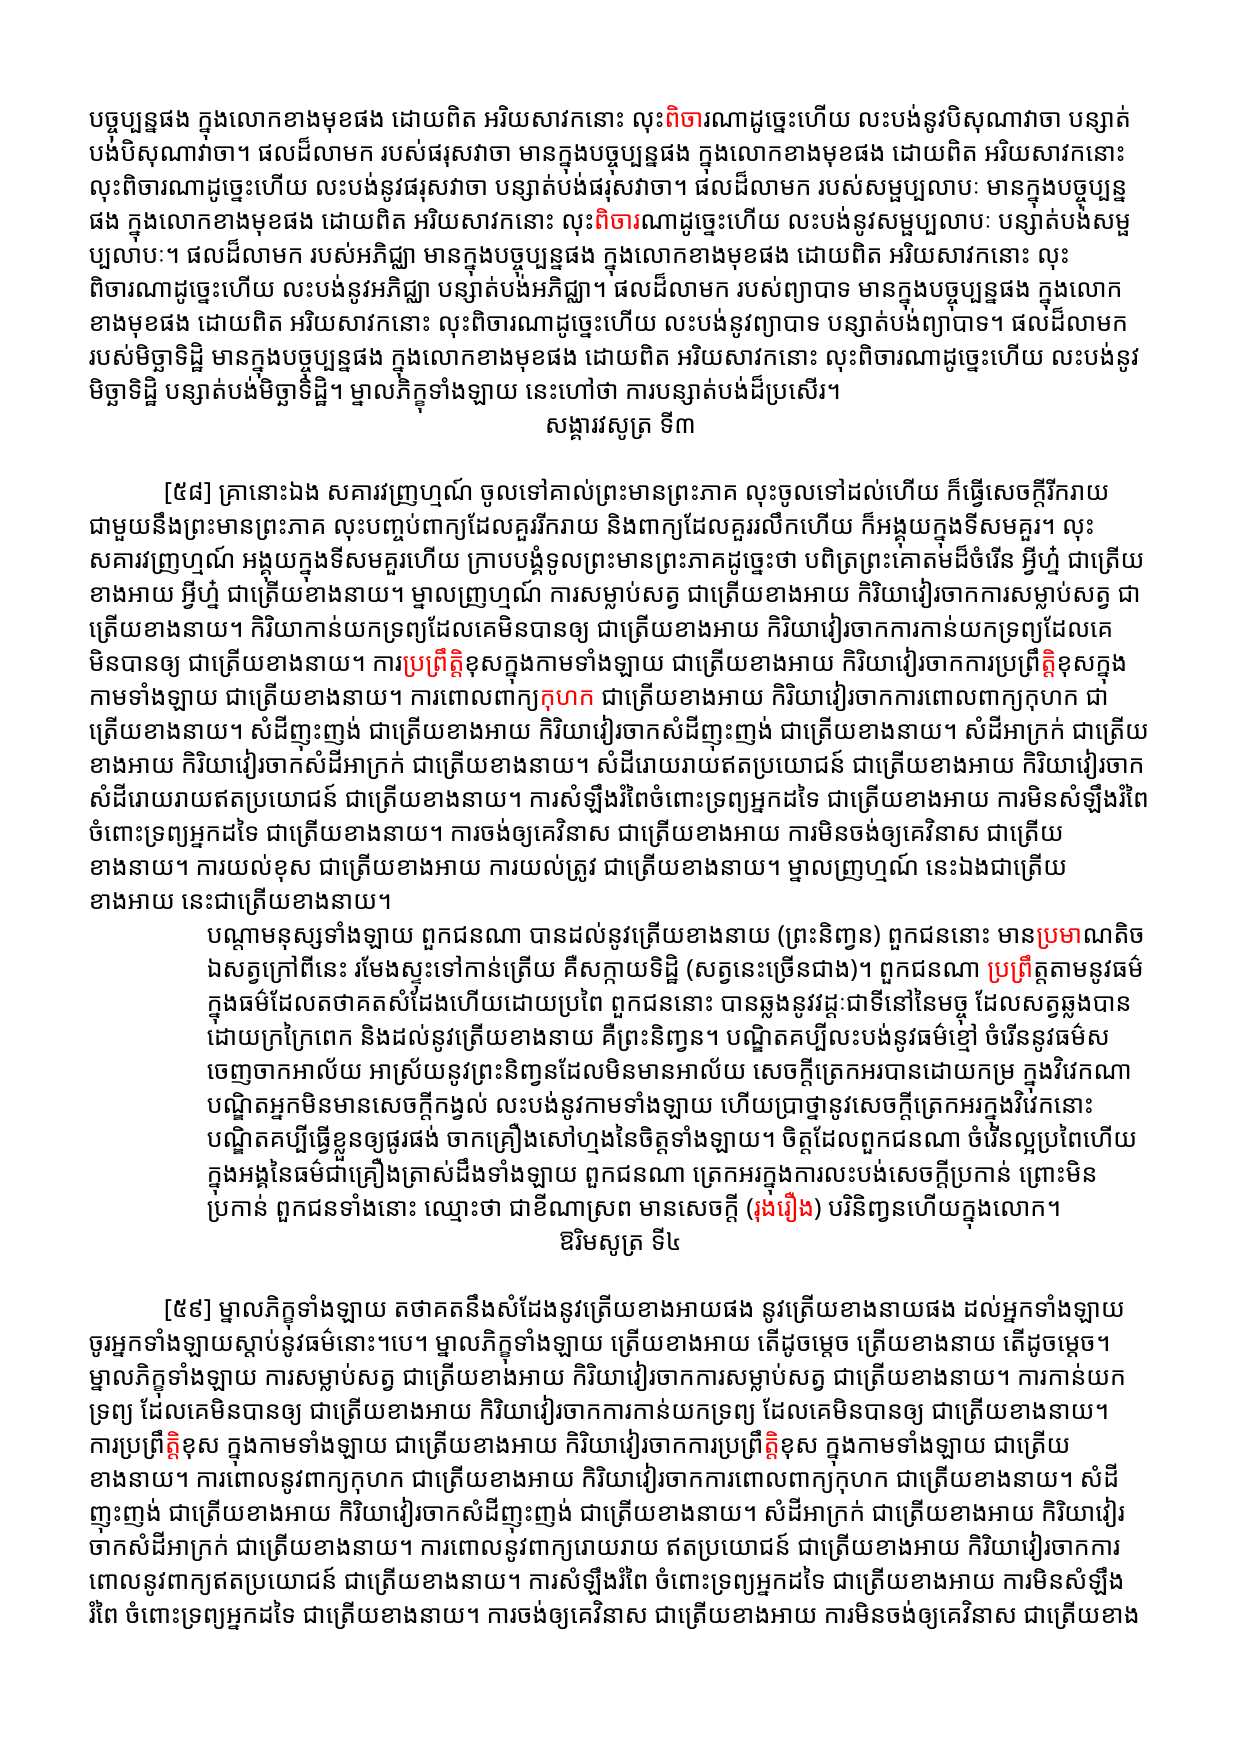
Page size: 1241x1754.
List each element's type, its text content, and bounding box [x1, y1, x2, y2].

text សង្គារវសូត្រ ទី៣ [88, 407, 1152, 441]
text បណ្តាមនុស្សទាំងឡាយ ពួកជនណា បានដល់នូវ​​ត្រើយ​ខាងនាយ (ព្រះនិញ្វន) ពួកជននោះ មានប្រមាណ​តិច ឯសត្វ​ក្រៅពីនេះ រមែងស្ទុះ​ទៅកាន់​ត្រើយ គឺ​សក្កាយទិដ្ឋិ (សត្វនេះ​ច្រើនជាង)។ ពួកជនណា ប្រព្រឹត្ត​តាមនូវធម៌ ក្នុងធម៌​ដែលតថាគត​សំដែង​ហើយ​ដោយ​ប្រពៃ ពួកជននោះ បានឆ្លង​នូវវដ្តៈជាទី​នៅនៃមច្ចុ ដែលសត្វឆ្លង​បានដោយ​ក្រក្រៃពេក និងដល់​នូវត្រើយ​ខាងនាយ គឺ​ព្រះនិញ្វន។ បណ្ឌិត​គប្បីលះ​បង់នូវ​ធម៌ខ្មៅ ចំរើន​នូវធម៌​ស ចេញចាក​អាល័យ អាស្រ័យ​នូវ​ព្រះនិញ្វន​ដែលមិន​មានអាល័យ សេចក្តី​ត្រេកអរ​បាន​ដោយកម្រ ក្នុង​វិវេកណា បណ្ឌិត​អ្នកមិនមាន​សេចក្តី​កង្វល់ លះបង់​នូវកាម​ទាំងឡាយ ហើយ​ប្រាថ្នានូវ​សេចក្តី​ត្រេកអរ​ក្នុងវិវេក​នោះ បណ្ឌិត​គប្បីធ្វើ​ខ្លួនឲ្យ​ផូរផង់ ចាកគ្រឿង​សៅហ្មង​នៃចិត្ត​ទាំងឡាយ។ ចិត្ត​ដែល​ពួកជនណា ចំរើនល្អ​ប្រពៃហើយ ក្នុងអង្គ​នៃធម៌ជា​គ្រឿងត្រាស់​ដឹងទាំង​ឡាយ ពួកជនណា ត្រេកអរ​ក្នុង​ការលះបង់​សេចក្តីប្រកាន់ ព្រោះ​មិនប្រកាន់ ពួកជន​ទាំង​នោះ ឈ្មោះថា ជា​ខីណាស្រព មានសេចក្តី (រុងរឿង) បរិនិញ្វន​ហើយ​ក្នុង​លោក។ [207, 917, 1156, 1223]
text [៥៨] គ្រានោះឯង សគារវញ្រហ្មណ៍ ចូលទៅគាល់ព្រះមានព្រះភាគ លុះចូល​ទៅដល់​ហើយ ក៏ធ្វើ​សេចក្តី​រីករាយ ជាមួយនឹង​ព្រះមានព្រះភាគ លុះ​បញ្ចប់ពាក្យ​ដែលគួរ​រីករាយ និង​ពាក្យដែល​គួរ​រលឹកហើយ ក៏​អង្គុយ​ក្នុងទីសមគួរ។ លុះ​សគារវ​ញ្រហ្មណ៍ អង្គុយក្នុង​ទីសមគួរ​ហើយ ក្រាបបង្គំ​ទូល​ព្រះមានព្រះភាគ​ដូច្នេះថា បពិត្រ​ព្រះគោតម​ដ៏ចំរើន អ្វីហ្ន៎ ជាត្រើយខាង​អាយ អ្វីហ្ន៎ ជាត្រើយ​ខាងនាយ។ ម្នាល​ញ្រហ្មណ៍ ការ​សម្លាប់​សត្វ ជាត្រើយ​ខាងអាយ កិរិយា​វៀរចាក​ការសម្លាប់សត្វ ជាត្រើយ​ខាងនាយ។ កិរិយា​កាន់យក​ទ្រព្យដែល​គេមិនបានឲ្យ ជាត្រើយ​ខាងអាយ កិរិយាវៀរចាក​ការកាន់យក​ទ្រព្យ​ដែលគេ​មិនបាន​ឲ្យ ជាត្រើយ​ខាងនាយ។ ការប្រព្រឹត្តិ​ខុស​ក្នុងកាម​ទាំងឡាយ ជាត្រើយ​ខាងអាយ កិរិយា​វៀរចាកការ​ប្រព្រឹត្តិ​ខុស​ក្នុងកាម​ទាំងឡាយ ជាត្រើយ​ខាង​នាយ។ ការពោល​ពាក្យកុហក ជាត្រើយ​ខាងអាយ កិរិយា​វៀរចាក​ការពោល​ពាក្យកុហក ជាត្រើយ​ខាងនាយ។ សំដីញុះញង់ ជាត្រើយ​ខាងអាយ កិរិយា​វៀរចាក​សំដីញុះ​ញង់ ជាត្រើយ​ខាង​នាយ។ សំដី​អាក្រក់ ជាត្រើយ​ខាងអាយ កិរិយាវៀរ​ចាក​សំដីអាក្រក់ ជាត្រើយ​ខាងនាយ។ សំដី​រោយរាយ​ឥតប្រយោជន៍ ជា​ត្រើយខាង​អាយ កិរិយា​វៀរចាក​សំដី​រោយរាយ​ឥតប្រយោជន៍ ជាត្រើយ​ខាងនាយ។ ការសំឡឹងរំពៃ​ចំពោះ​ទ្រព្យអ្នក​ដទៃ ជាត្រើយ​ខាងអាយ ការ​មិន​សំឡឹង​រំពៃ ចំពោះទ្រព្យ​អ្នកដទៃ ជាត្រើយ​ខាងនាយ។ ការចង់​ឲ្យគេ​វិនាស ជាត្រើយ​ខាងអាយ ការមិនចង់​ឲ្យគេវិនាស ជាត្រើយ​ខាងនាយ។ ការយល់​ខុស ជាត្រើយ​ខាងអាយ ការយល់ត្រូវ ជាត្រើយ​ខាងនាយ។ ម្នាលញ្រហ្មណ៍ នេះឯង​ជាត្រើយ​ខាងអាយ នេះជា​ត្រើយខាងនាយ។ [88, 474, 1152, 917]
text ឱរិមសូត្រ ទី៤ [88, 1223, 1152, 1257]
text [៥៧] ម្នាលភិក្ខុទាំងឡាយ តថាគតនឹងសំដែង​​នូវការបន្សាត់​បង់ដ៏​ប្រសើរ ដល់អ្នក​ទាំងឡាយ ចូរអ្នក​ទាំងឡាយ ស្តាប់នូវ​ធម៌នោះ ចូរ​ធ្វើទុក​ក្នុងចិត្តឲ្យ​ប្រពៃចុះ តថាគត​នឹង​សំដែង។ ពួកភិក្ខុ​ទាំងនោះ ទទួលស្តាប់​ព្រះពុទ្ធដីកា​របស់​ព្រះមានព្រះភាគ​ថា ព្រះករុណា ព្រះអង្គ។ ព្រះមាន​ព្រះភាគ ទ្រង់ត្រាស់​ដូច្នេះថា ម្នាលភិក្ខុ​ទាំងឡាយ ការបន្សាត់​បង់​ដ៏ប្រសើរ តើដូចម្តេច។ ម្នាលភិក្ខុ​ទាំងឡាយ អរិយសាវក ក្នុង​សាសនា​នេះ ពិចារណា​ដូច្នេះថា ផល​ដ៏លាមក របស់​បាណាតិបាត មានក្នុង​បច្ចុប្បន្ន​ផង ក្នុង​លោក​ខាងមុខ​ផង ដោយពិត អរិយសាវក​នោះ លុះ​ពិចារណា​ដូច្នេះ​ហើយ លះបង់​នូវ​បាណាតិបាត បន្សាត់បង់​បាណាតិបាត។ ផល​ដ៏លាមក​របស់​អទិន្នាទាន មាន​ក្នុង​បច្ចុប្បន្ន​ផង ក្នុងលោក​ខាងមុខ​ផង ដោយពិត អរិយ​សាវកនោះ លុះ​ពិចារណា​ដូច្នេះហើយ លះបង់​នូវអទិន្នាទាន បន្សាត់​បង់អទិន្នាទាន។ ផលដ៏លាមក របស់​កាមេសុមិច្ឆាចារៈ មានក្នុង​បច្ចុប្បន្ន​ផង ក្នុងលោក​ខាងមុខផង ដោយពិត អរិយ​សាវកនោះ លុះ​ពិចារណា ដូច្នេះ​ហើយ លះបង់នូវ​កាមេសុមិច្ឆាចារៈ បន្សាត់បង់​កាមេសុមិច្ឆាចារៈ។ ផលដ៏​លាមក របស់​មុសាវាទ មានក្នុង​បច្ចុប្បន្ន​ផង ក្នុងលោក​ខាងមុខផង ដោយពិត អរិយសាវក​នោះ លុះពិចារណា​ដូច្នេះហើយ លះបង់​នូវមុសាវាទ បន្សាត់បង់​មុសាវាទ។ ផលដ៏លាមក របស់​បិសុណាវាចា មានក្នុង​បច្ចុប្បន្នផង ក្នុងលោក​ខាងមុខផង ដោយពិត អរិយសាវក​នោះ លុះពិចារណា​ដូច្នេះ​ហើយ លះបង់​នូវ​បិសុណាវាចា បន្សាត់បង់​បិសុណាវាចា។ ផលដ៏​លាមក របស់​ផរុសវាចា មានក្នុង​បច្ចុប្បន្ន​ផង ក្នុងលោក​ខាងមុខផង ដោយពិត អរិយសាវក​នោះ លុះ​ពិចារណា​ដូច្នេះហើយ លះបង់​នូវផរុស​វាចា បន្សាត់បង់​ផរុសវាចា។ ផល​ដ៏លាមក របស់​សម្ផប្បលាបៈ មានក្នុង​បច្ចុប្បន្ន​ផង ក្នុងលោក​ខាងមុខផង ដោយពិត អរិយសាវក​នោះ លុះពិចារណា​ដូច្នេះ​ហើយ លះបង់​នូវ​សម្ផប្បលាបៈ បន្សាត់បង់​សម្ផប្បលាបៈ។ ផល​ដ៏លាមក របស់​អភិជ្ឈា មានក្នុង​បច្ចុប្បន្នផង ក្នុងលោក​ខាងមុខផង ដោយពិត អរិយសាវក​នោះ លុះ​ពិចារណា​ដូច្នេះហើយ លះបង់​នូវអភិជ្ឈា បន្សាត់​បង់​អភិជ្ឈា។ ផល​ដ៏លាមក របស់​ព្យាបាទ មានក្នុង​បច្ចុប្បន្ន​ផង ក្នុងលោក​ខាងមុខផង ដោយពិត អរិយសាវក​នោះ លុះ​ពិចារណា​ដូច្នេះ​ហើយ លះបង់​នូវព្យាបាទ បន្សាត់បង់​ព្យាបាទ។ ផល​ដ៏លាមក របស់​មិច្ឆា​ទិដ្ឋិ មានក្នុង​បច្ចុប្បន្នផង ក្នុងលោក​ខាងមុខផង ដោយពិត អរិយសាវក​នោះ លុះពិចារណា​ដូច្នេះ​ហើយ លះបង់​នូវមិច្ឆាទិដ្ឋិ បន្សាត់បង់​មិច្ឆាទិដ្ឋិ។ ម្នាលភិក្ខុ​ទាំងឡាយ នេះហៅថា ការបន្សាត់បង់​ដ៏ប្រសើរ។ [88, 100, 1152, 407]
text [៥៩] ម្នាលភិក្ខុទាំងឡាយ តថាគតនឹងសំដែង​​នូវត្រើយ​ខាង​អាយផង នូវត្រើយ​ខាងនាយ​ផង ដល់អ្នក​ទាំងឡាយ ចូរអ្នក​ទាំងឡាយ​ស្តាប់​នូវ​ធម៌នោះ។បេ។ ម្នាលភិក្ខុ​ទាំងឡាយ ត្រើយ​ខាងអាយ តើដូចម្តេច ត្រើយខាង​នាយ តើដូចម្តេច។ ម្នាលភិក្ខុ​ទាំងឡាយ ការ​សម្លាប់សត្វ ជា​ត្រើយ​ខាងអាយ កិរិយា​វៀរចាក​ការ​សម្លាប់សត្វ ជាត្រើយ​ខាង​នាយ។ ការ​កាន់​យកទ្រព្យ ដែលគេ​មិនបានឲ្យ ជា​ត្រើយ​ខាងអាយ កិរិយា​វៀរចាក​ការ​កាន់​យកទ្រព្យ ដែលគេ​មិនបានឲ្យ ជា​ត្រើយ​ខាងនាយ។ ការប្រព្រឹត្តិខុស ក្នុងកាម​ទាំងឡាយ ជាត្រើយ​ខាងអាយ កិរិយាវៀរ​ចាកការ​ប្រព្រឹត្តិខុស ក្នុង​កាម​ទាំងឡាយ ជាត្រើយ​ខាងនាយ។ ការពោលនូវ​ពាក្យកុហក ជាត្រើយ​ខាងអាយ កិរិយា​វៀរចាក​ការ​ពោលពាក្យ​កុហក ជាត្រើយ​ខាងនាយ។ សំដីញុះញង់ ជាត្រើយ​ខាងអាយ កិរិយាវៀរ​ចាកសំដី​ញុះញង់ ជាត្រើយ​ខាងនាយ។ សំដី​អាក្រក់ ជាត្រើយ​ខាងអាយ កិរិយាវៀរ​ចាកសំដី​អាក្រក់ ជាត្រើយ​ខាងនាយ។ ការពោល​នូវពាក្យ​រោយរាយ ឥតប្រយោជន៍ ជា​ត្រើយ​ខាងអាយ កិរិយា​វៀរចាក​ការពោល​នូវពាក្យ​ឥតប្រយោជន៍ ជា​ត្រើយ​ខាងនាយ។ ការសំឡឹង​រំពៃ ចំពោះទ្រព្យ​អ្នកដទៃ ជាត្រើយ​ខាង​អាយ ការមិន​សំឡឹង​រំពៃ ចំពោះ​ទ្រព្យ​អ្នក​ដទៃ ជា​ត្រើយ​ខាងនាយ។ ការ​ចង់ឲ្យ​គេវិនាស ជាត្រើយ​ខាងអាយ ការមិនចង់​ឲ្យគេវិនាស ជាត្រើយ​ខាង​នាយ។ ការយល់ខុស ជាត្រើយ​ខាងអាយ ការយល់ត្រូវ ជាត្រើយ​ខាង​នាយ។ ម្នាលភិក្ខុ​ទាំងឡាយ នេះឯង ត្រើយ​ខាងអាយ នេះ​ត្រើយ​ខាង​នាយ។ [88, 1290, 1152, 1631]
